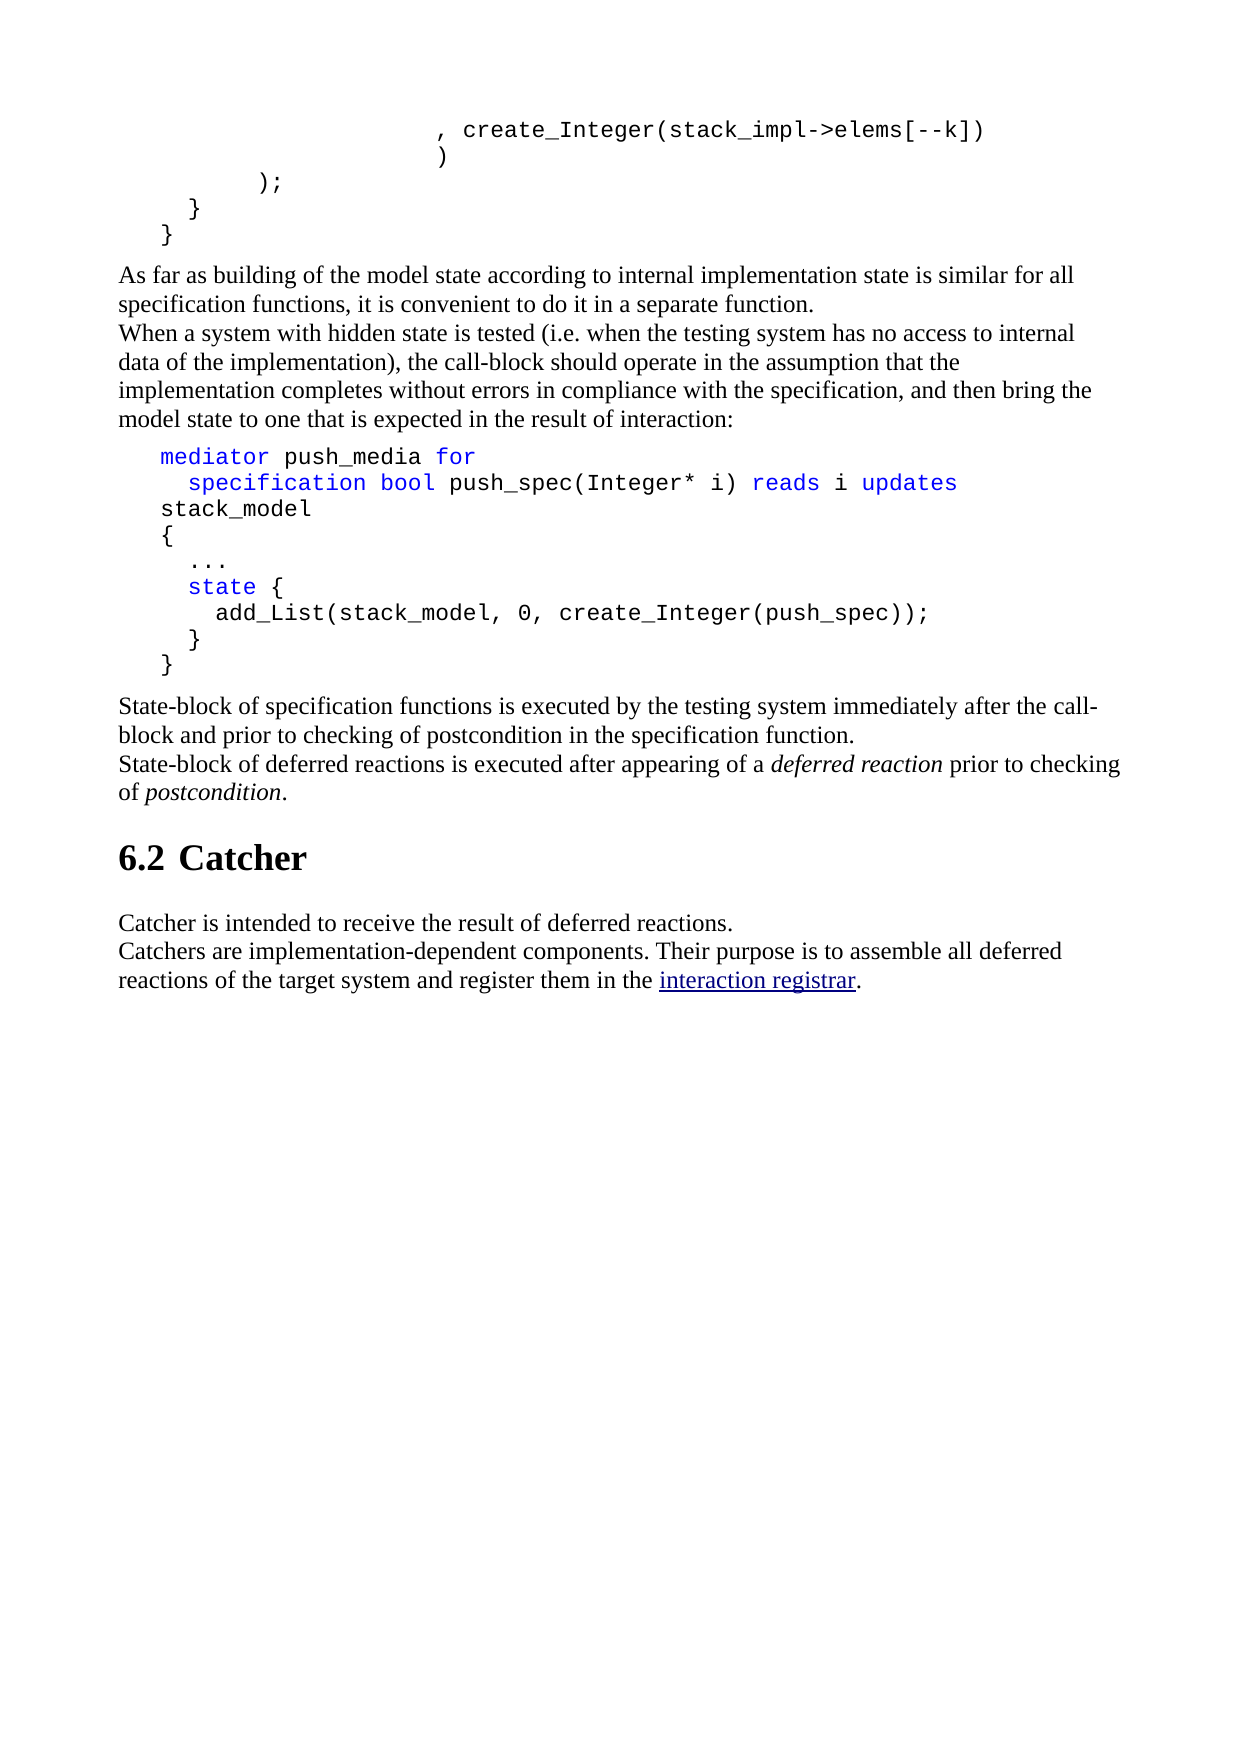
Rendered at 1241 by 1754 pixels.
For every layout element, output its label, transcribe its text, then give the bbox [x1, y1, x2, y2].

text Catchers are implementation-dependent components. Their purpose is to assemble all deferred reactions of the target system and register them in the interaction registrar. [118, 936, 1122, 994]
text State-block of specification functions is executed by the testing system immediately after the call-block and prior to checking of postcondition in the specification function. [118, 691, 1122, 749]
text When a system with hidden state is tested (i.e. when the testing system has no access to internal data of the implementation), the call-block should operate in the assumption that the implementation completes without errors in compliance with the specification, and then bring the model state to one that is expected in the result of interaction: [118, 318, 1122, 433]
text State-block of deferred reactions is executed after appearing of a deferred reaction prior to checking of postcondition. [118, 749, 1122, 806]
text As far as building of the model state according to internal implementation state is similar for all specification functions, it is convenient to do it in a separate function. [118, 260, 1122, 318]
subtitle Catcher [118, 835, 1122, 878]
text Catcher is intended to receive the result of deferred reactions. [118, 908, 1122, 936]
text mediator push_media for specification bool push_spec(Integer* i) reads i updates stack_model { ... state { add_List(stack_model, 0, create_Integer(push_spec)); } } [160, 445, 1122, 679]
text , create_Integer(stack_impl->elems[--k]) ) ); } } [160, 118, 1122, 248]
